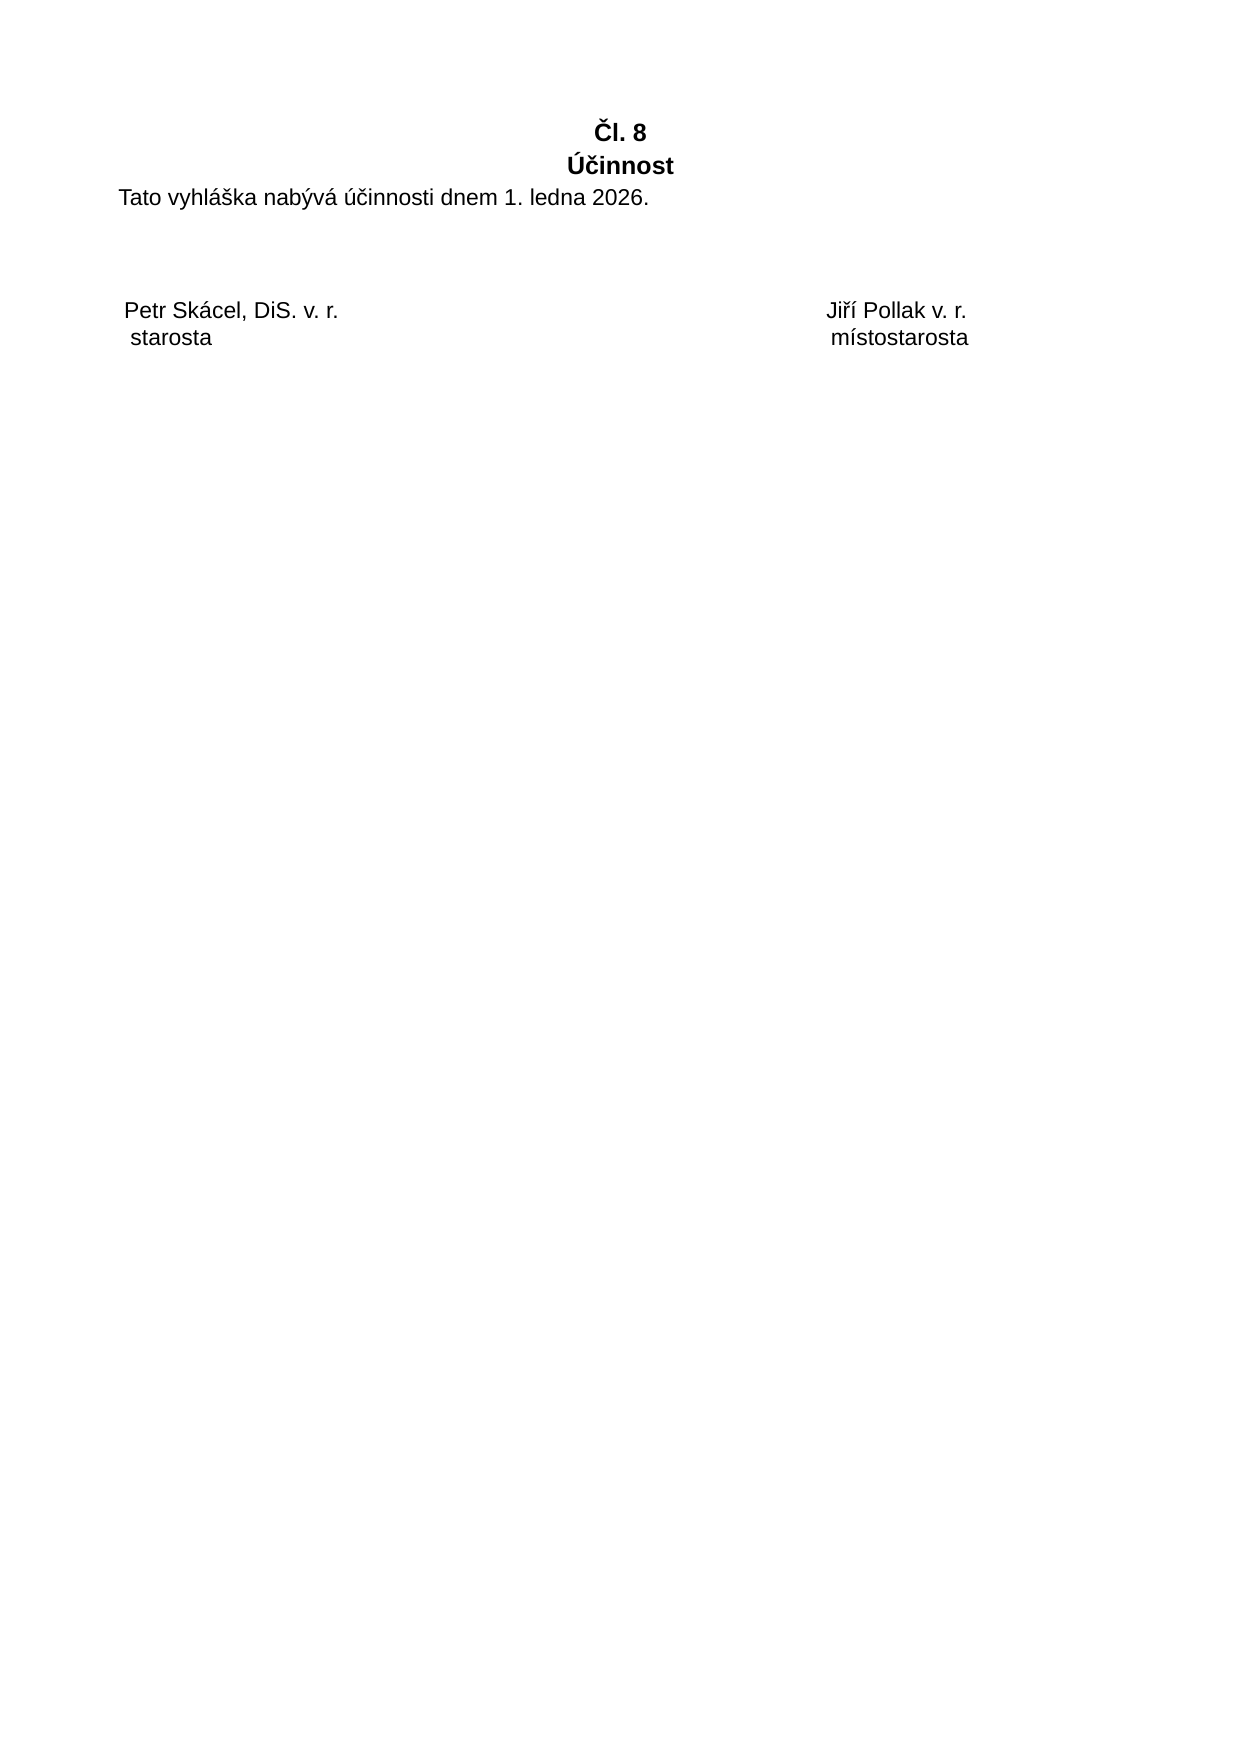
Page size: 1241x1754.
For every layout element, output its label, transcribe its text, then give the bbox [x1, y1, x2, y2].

subtitle Čl. 8 Účinnost [118, 118, 1122, 180]
table_cell [118, 356, 637, 484]
text Tato vyhláška nabývá účinnosti dnem 1. ledna 2026. [118, 184, 1122, 211]
table_header Petr Skácel, DiS. v. r. starosta [118, 227, 637, 356]
table_header Jiří Pollak v. r. místostarosta [637, 227, 1156, 356]
table_cell [637, 356, 1156, 484]
